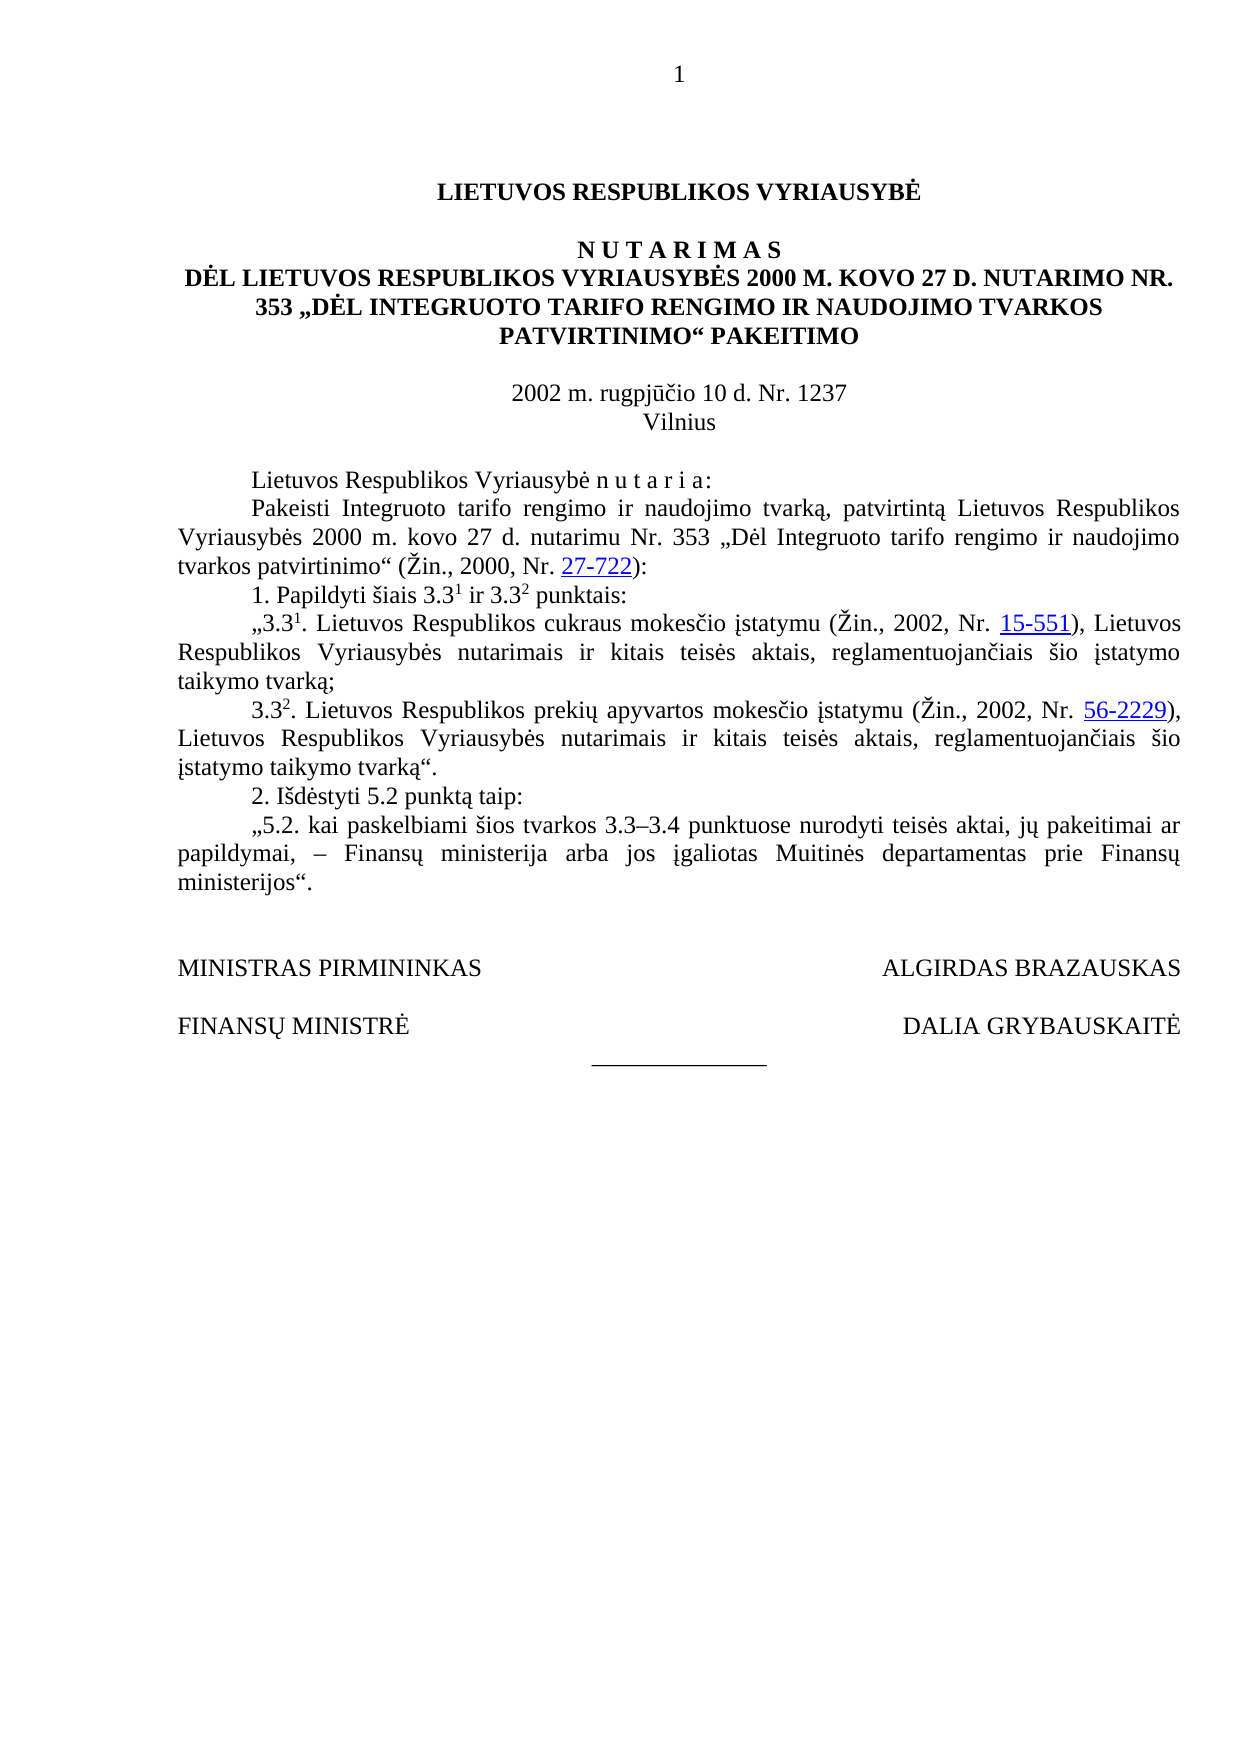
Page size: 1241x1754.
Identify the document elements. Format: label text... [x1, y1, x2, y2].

text N U T A R I M A S [177, 235, 1181, 263]
text LIETUVOS RESPUBLIKOS VYRIAUSYBĖ [177, 177, 1181, 206]
text DĖL LIETUVOS RESPUBLIKOS VYRIAUSYBĖS 2000 M. KOVO 27 D. NUTARIMO NR. 353 „DĖL INTEGRUOTO TARIFO RENGIMO IR NAUDOJIMO TVARKOS PATVIRTINIMO“ PAKEITIMO [177, 263, 1181, 350]
text 3.32. Lietuvos Respublikos prekių apyvartos mokesčio įstatymu (Žin., 2002, Nr. 56-2229), Lietuvos Respublikos Vyriausybės nutarimais ir kitais teisės aktais, reglamentuojančiais šio įstatymo taikymo tvarką“. [177, 695, 1181, 781]
text 2. Išdėstyti 5.2 punktą taip: [177, 781, 1181, 810]
text MINISTRAS PIRMININKAS ALGIRDAS BRAZAUSKAS [177, 953, 1181, 982]
text FINANSŲ MINISTRĖ DALIA GRYBAUSKAITĖ [177, 1011, 1181, 1040]
text Lietuvos Respublikos Vyriausybė nutaria: [177, 465, 1181, 493]
text „5.2. kai paskelbiami šios tvarkos 3.3–3.4 punktuose nurodyti teisės aktai, jų pakeitimai ar papildymai, – Finansų ministerija arba jos įgaliotas Muitinės departamentas prie Finansų ministerijos“. [177, 810, 1181, 896]
text 2002 m. rugpjūčio 10 d. Nr. 1237 [177, 378, 1181, 407]
text ______________ [177, 1040, 1181, 1068]
text Pakeisti Integruoto tarifo rengimo ir naudojimo tvarką, patvirtintą Lietuvos Respublikos Vyriausybės 2000 m. kovo 27 d. nutarimu Nr. 353 „Dėl Integruoto tarifo rengimo ir naudojimo tvarkos patvirtinimo“ (Žin., 2000, Nr. 27-722): [177, 493, 1181, 580]
text Vilnius [177, 407, 1181, 436]
text „3.31. Lietuvos Respublikos cukraus mokesčio įstatymu (Žin., 2002, Nr. 15-551), Lietuvos Respublikos Vyriausybės nutarimais ir kitais teisės aktais, reglamentuojančiais šio įstatymo taikymo tvarką; [177, 608, 1181, 695]
text 1. Papildyti šiais 3.31 ir 3.32 punktais: [177, 580, 1181, 608]
